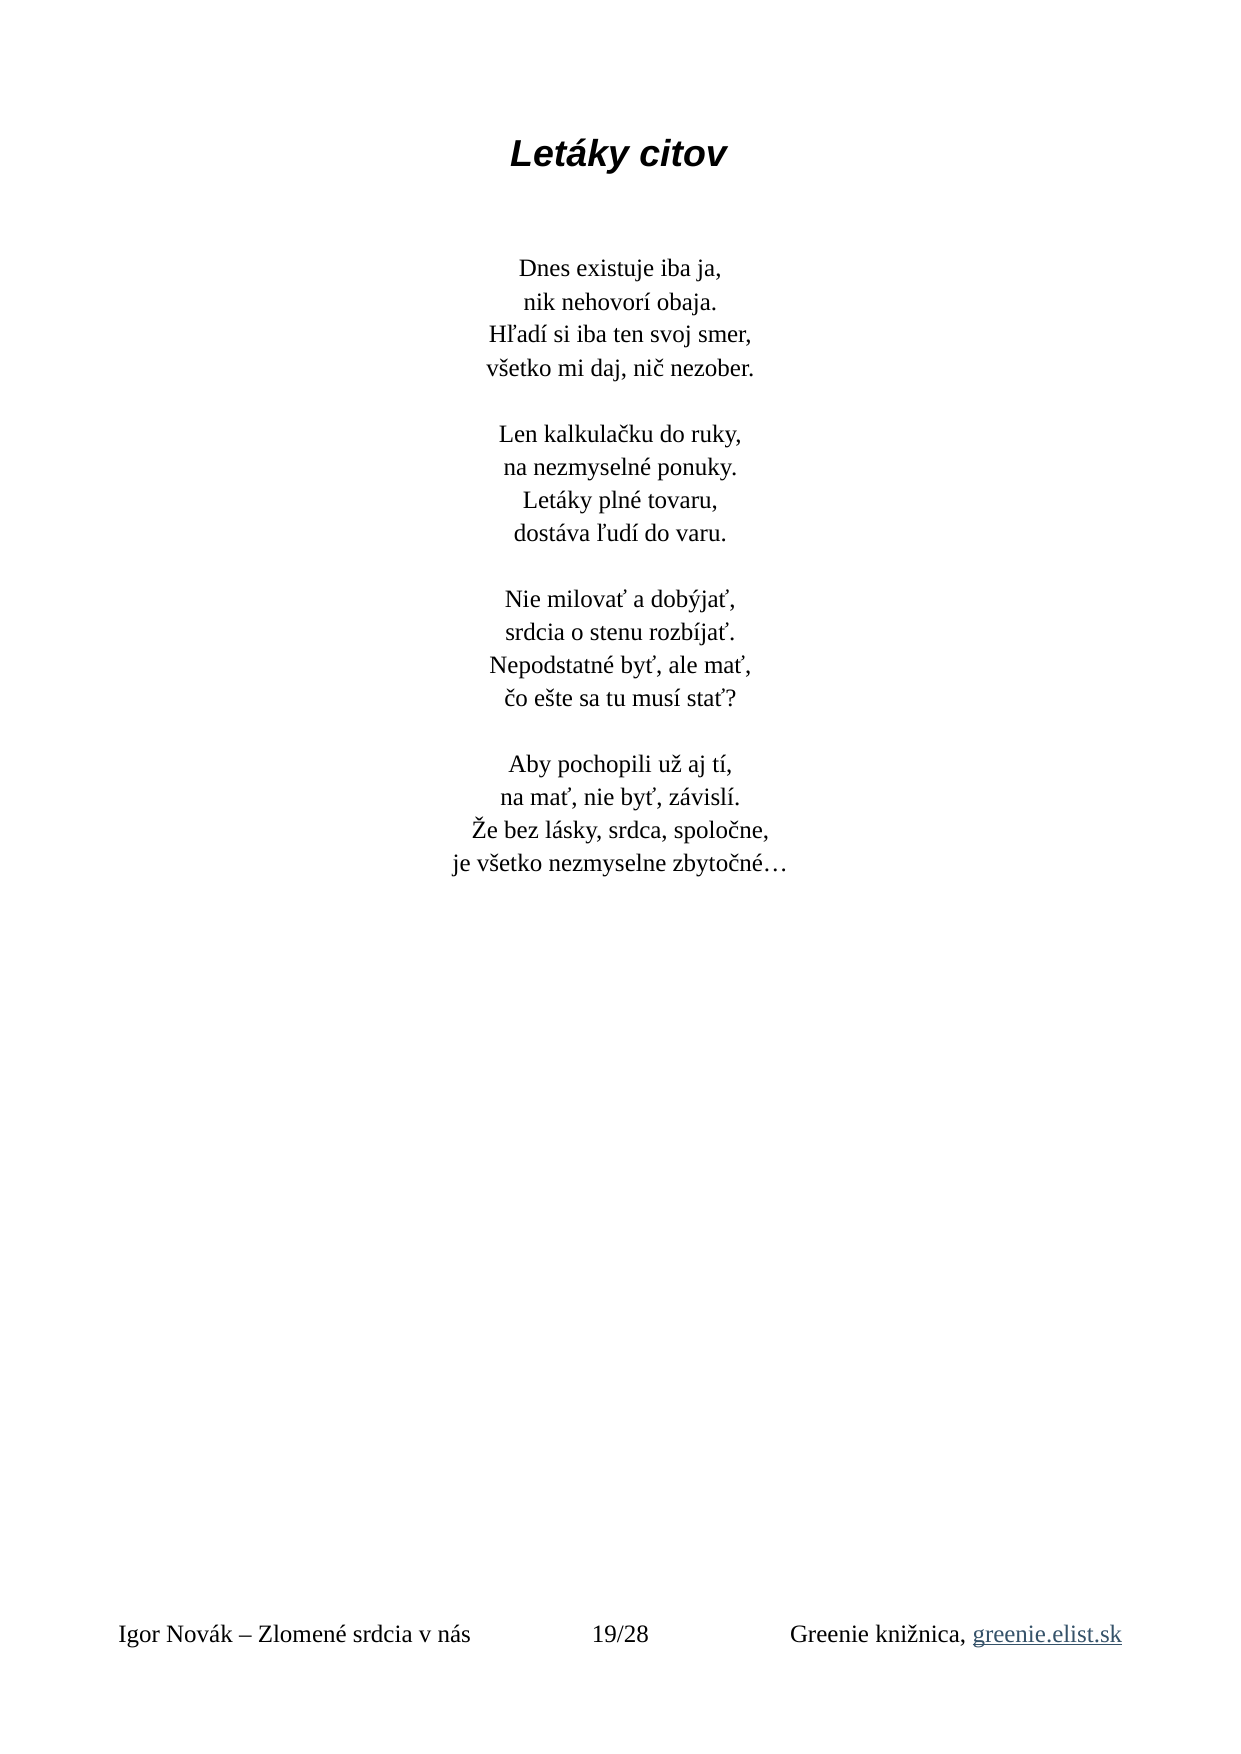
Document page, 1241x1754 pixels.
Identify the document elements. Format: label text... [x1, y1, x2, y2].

text dostáva ľudí do varu. [106, 518, 1134, 546]
text je všetko nezmyselne zbytočné… [106, 848, 1134, 877]
text Len kalkulačku do ruky, [106, 419, 1134, 447]
subtitle Letáky citov [106, 131, 1134, 174]
text Že bez lásky, srdca, spoločne, [106, 815, 1134, 844]
text Nepodstatné byť, ale mať, [106, 650, 1134, 678]
text nik nehovorí obaja. [106, 287, 1134, 315]
text Aby pochopili už aj tí, [106, 749, 1134, 778]
text srdcia o stenu rozbíjať. [106, 617, 1134, 646]
text čo ešte sa tu musí stať? [106, 683, 1134, 712]
text na nezmyselné ponuky. [106, 452, 1134, 480]
text Hľadí si iba ten svoj smer, [106, 319, 1134, 348]
text všetko mi daj, nič nezober. [106, 353, 1134, 381]
text Letáky plné tovaru, [106, 485, 1134, 513]
text na mať, nie byť, závislí. [106, 782, 1134, 811]
text Dnes existuje iba ja, [106, 253, 1134, 282]
text Nie milovať a dobýjať, [106, 584, 1134, 612]
